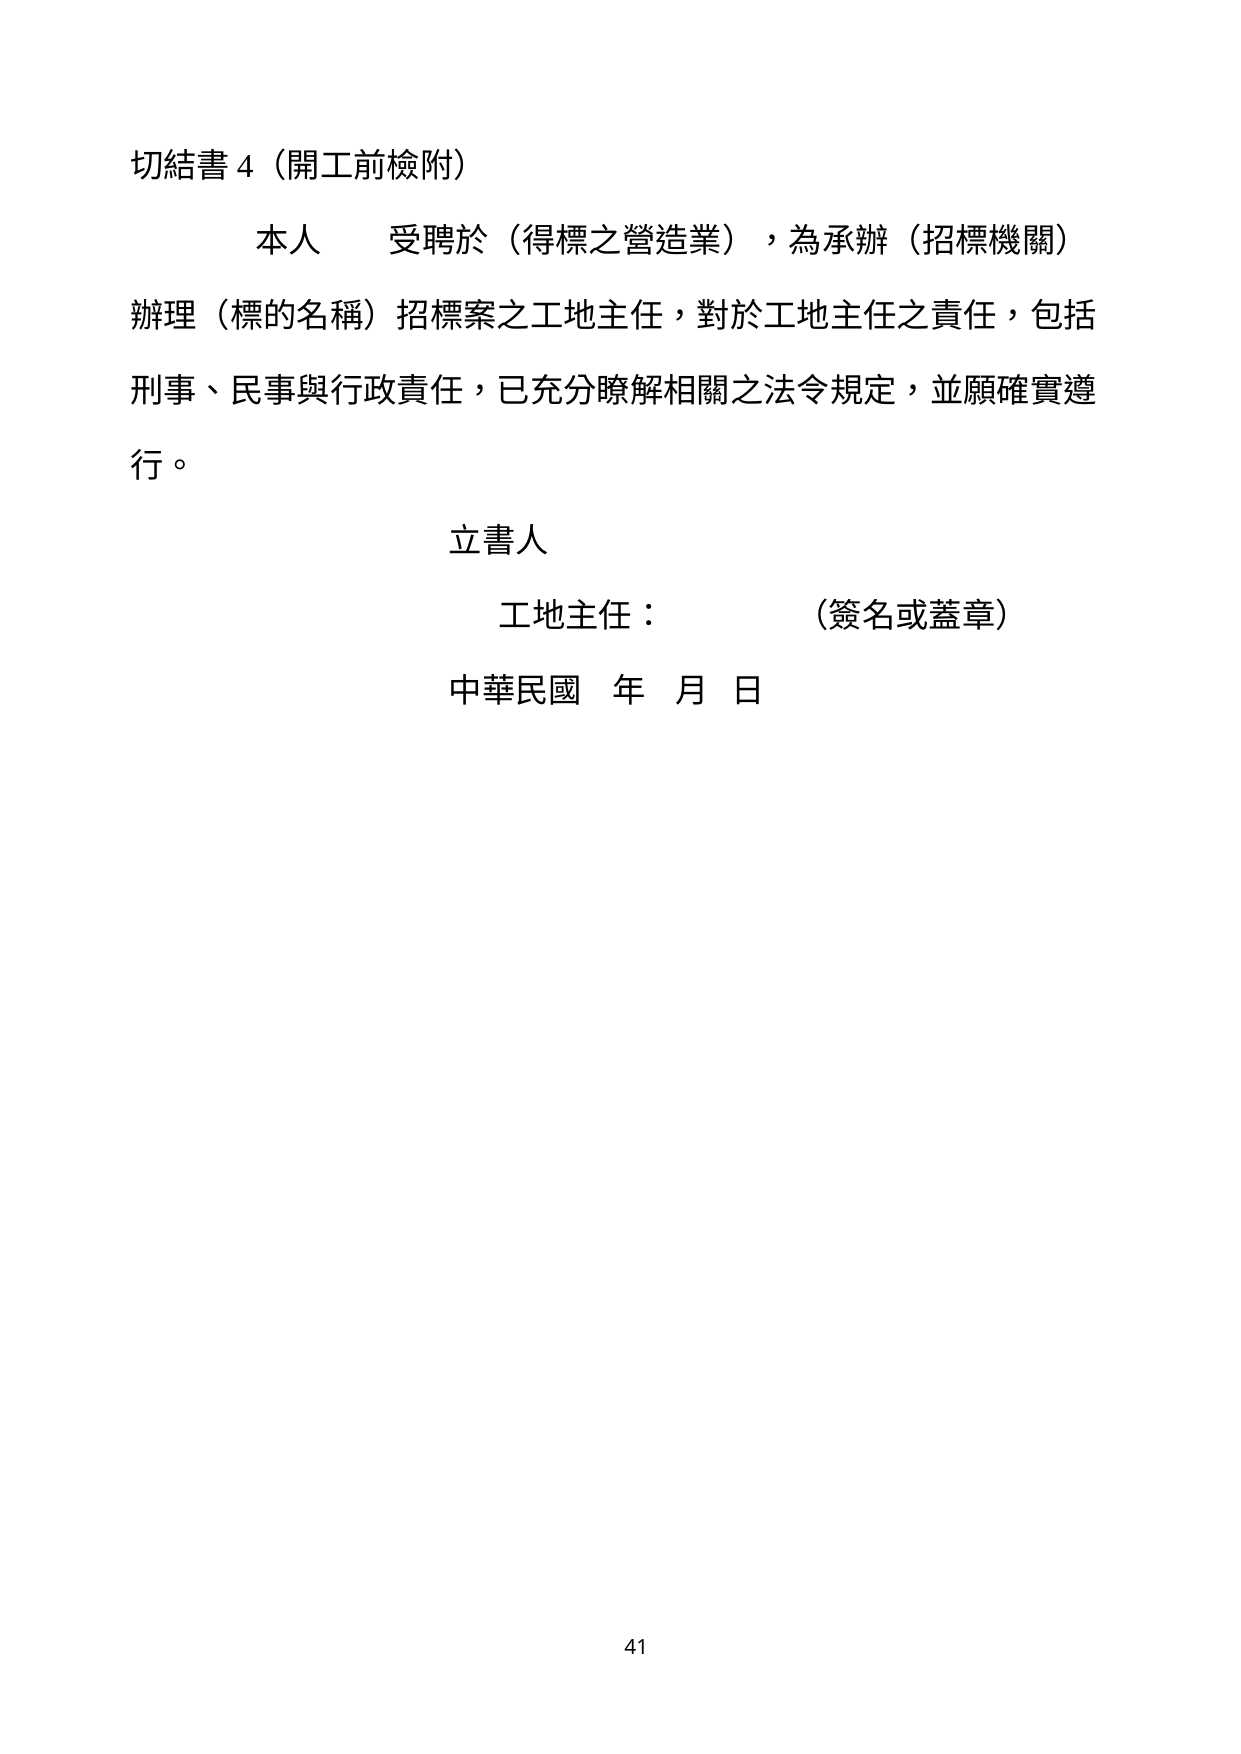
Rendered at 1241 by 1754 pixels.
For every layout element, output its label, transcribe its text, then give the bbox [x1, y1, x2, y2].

text 本人 受聘於（得標之營造業），為承辦（招標機關）辦理（標的名稱）招標案之工地主任，對於工地主任之責任，包括刑事、民事與行政責任，已充分瞭解相關之法令規定，並願確實遵行。 [130, 200, 1110, 500]
text 立書人 [449, 500, 1110, 575]
text 中華民國 年 月 日 [449, 650, 1110, 725]
text 工地主任： （簽名或蓋章） [449, 575, 1110, 650]
text 切結書4（開工前檢附） [130, 125, 1110, 200]
